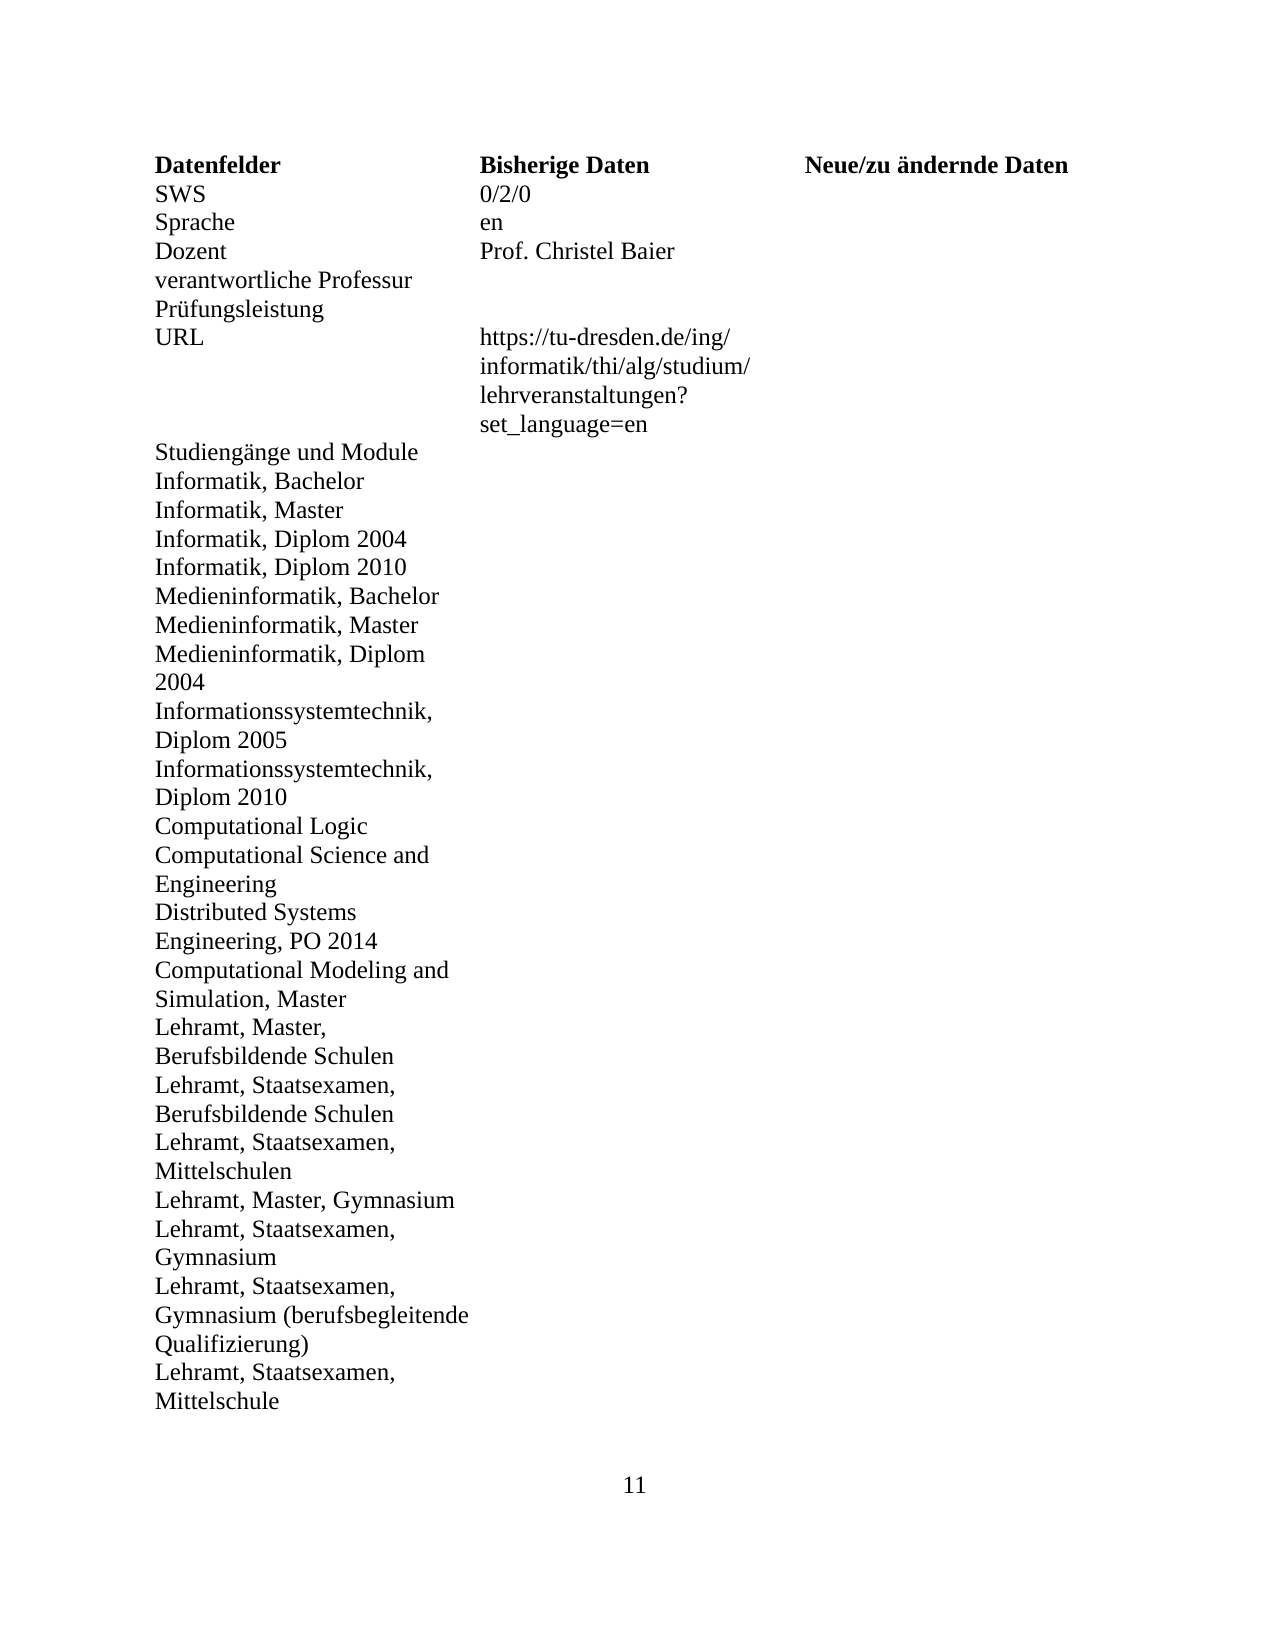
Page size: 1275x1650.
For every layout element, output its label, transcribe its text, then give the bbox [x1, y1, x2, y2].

table_cell [475, 553, 800, 581]
table_cell [475, 1013, 800, 1070]
table_cell [800, 179, 1125, 207]
table_cell Informationssystemtechnik, Diplom 2010 [150, 754, 475, 811]
table_cell [475, 495, 800, 524]
table_cell [800, 840, 1125, 897]
table_cell [800, 696, 1125, 754]
table_cell [475, 696, 800, 754]
table_cell Informatik, Diplom 2010 [150, 553, 475, 581]
table_cell [475, 639, 800, 696]
table_cell [800, 639, 1125, 696]
table_header Bisherige Daten [475, 150, 800, 179]
table_cell Lehramt, Staatsexamen, Mittelschule [150, 1358, 475, 1415]
table_cell [475, 581, 800, 610]
table_cell Distributed Systems Engineering, PO 2014 [150, 898, 475, 955]
table_cell [800, 236, 1125, 265]
table_cell [800, 1185, 1125, 1214]
table_cell [475, 811, 800, 840]
table_cell Informatik, Master [150, 495, 475, 524]
table_cell [800, 323, 1125, 437]
table_cell [800, 898, 1125, 955]
table_cell [475, 1128, 800, 1185]
table_cell Informatik, Bachelor [150, 466, 475, 495]
table_cell Computational Science and Engineering [150, 840, 475, 897]
table_cell Lehramt, Master, Gymnasium [150, 1185, 475, 1214]
table_cell verantwortliche Professur [150, 265, 475, 294]
table_cell [800, 1128, 1125, 1185]
table_cell Lehramt, Staatsexamen, Gymnasium (berufsbegleitende Qualifizierung) [150, 1271, 475, 1357]
table_cell [800, 1070, 1125, 1127]
table_cell [475, 1070, 800, 1127]
table_cell [800, 581, 1125, 610]
table_cell [800, 294, 1125, 322]
table_cell Medieninformatik, Bachelor [150, 581, 475, 610]
table_cell https://tu-dresden.de/ing/informatik/thi/alg/studium/lehrveranstaltungen?set_language=en [475, 323, 800, 437]
table_cell [800, 1214, 1125, 1271]
table_cell SWS [150, 179, 475, 207]
table_cell Computational Logic [150, 811, 475, 840]
table_cell Informationssystemtechnik, Diplom 2005 [150, 696, 475, 754]
table_cell [475, 265, 800, 294]
table_cell [800, 754, 1125, 811]
table_cell [475, 1271, 800, 1357]
table_header Neue/zu ändernde Daten [800, 150, 1125, 179]
table_cell Prof. Christel Baier [475, 236, 800, 265]
table_cell Computational Modeling and Simulation, Master [150, 955, 475, 1012]
table_cell [800, 438, 1125, 466]
table_header Datenfelder [150, 150, 475, 179]
table_cell [475, 466, 800, 495]
table_cell [800, 553, 1125, 581]
table_cell [800, 955, 1125, 1012]
table_cell [800, 1013, 1125, 1070]
table_cell Dozent [150, 236, 475, 265]
table_cell 0/2/0 [475, 179, 800, 207]
table_cell [475, 610, 800, 639]
table_cell Informatik, Diplom 2004 [150, 524, 475, 552]
table_cell URL [150, 323, 475, 437]
table_cell en [475, 208, 800, 236]
table_cell Medieninformatik, Diplom 2004 [150, 639, 475, 696]
table_cell [800, 610, 1125, 639]
table_cell [800, 495, 1125, 524]
table_cell [475, 840, 800, 897]
table_cell Lehramt, Master, Berufsbildende Schulen [150, 1013, 475, 1070]
table_cell Studiengänge und Module [150, 438, 475, 466]
table_cell [800, 265, 1125, 294]
table_cell [800, 466, 1125, 495]
table_cell [475, 1214, 800, 1271]
table_cell Lehramt, Staatsexamen, Mittelschulen [150, 1128, 475, 1185]
table_cell [475, 955, 800, 1012]
table_cell [475, 754, 800, 811]
table_cell Lehramt, Staatsexamen, Gymnasium [150, 1214, 475, 1271]
table_cell Sprache [150, 208, 475, 236]
table_cell [475, 438, 800, 466]
table_cell [475, 524, 800, 552]
table_cell [475, 294, 800, 322]
table_cell [800, 208, 1125, 236]
table_cell Prüfungsleistung [150, 294, 475, 322]
table_cell Medieninformatik, Master [150, 610, 475, 639]
table_cell Lehramt, Staatsexamen, Berufsbildende Schulen [150, 1070, 475, 1127]
table_cell [800, 524, 1125, 552]
table_cell [475, 1358, 800, 1415]
table_cell [800, 1358, 1125, 1415]
table_cell [800, 1271, 1125, 1357]
table_cell [475, 898, 800, 955]
table_cell [475, 1185, 800, 1214]
table_cell [800, 811, 1125, 840]
